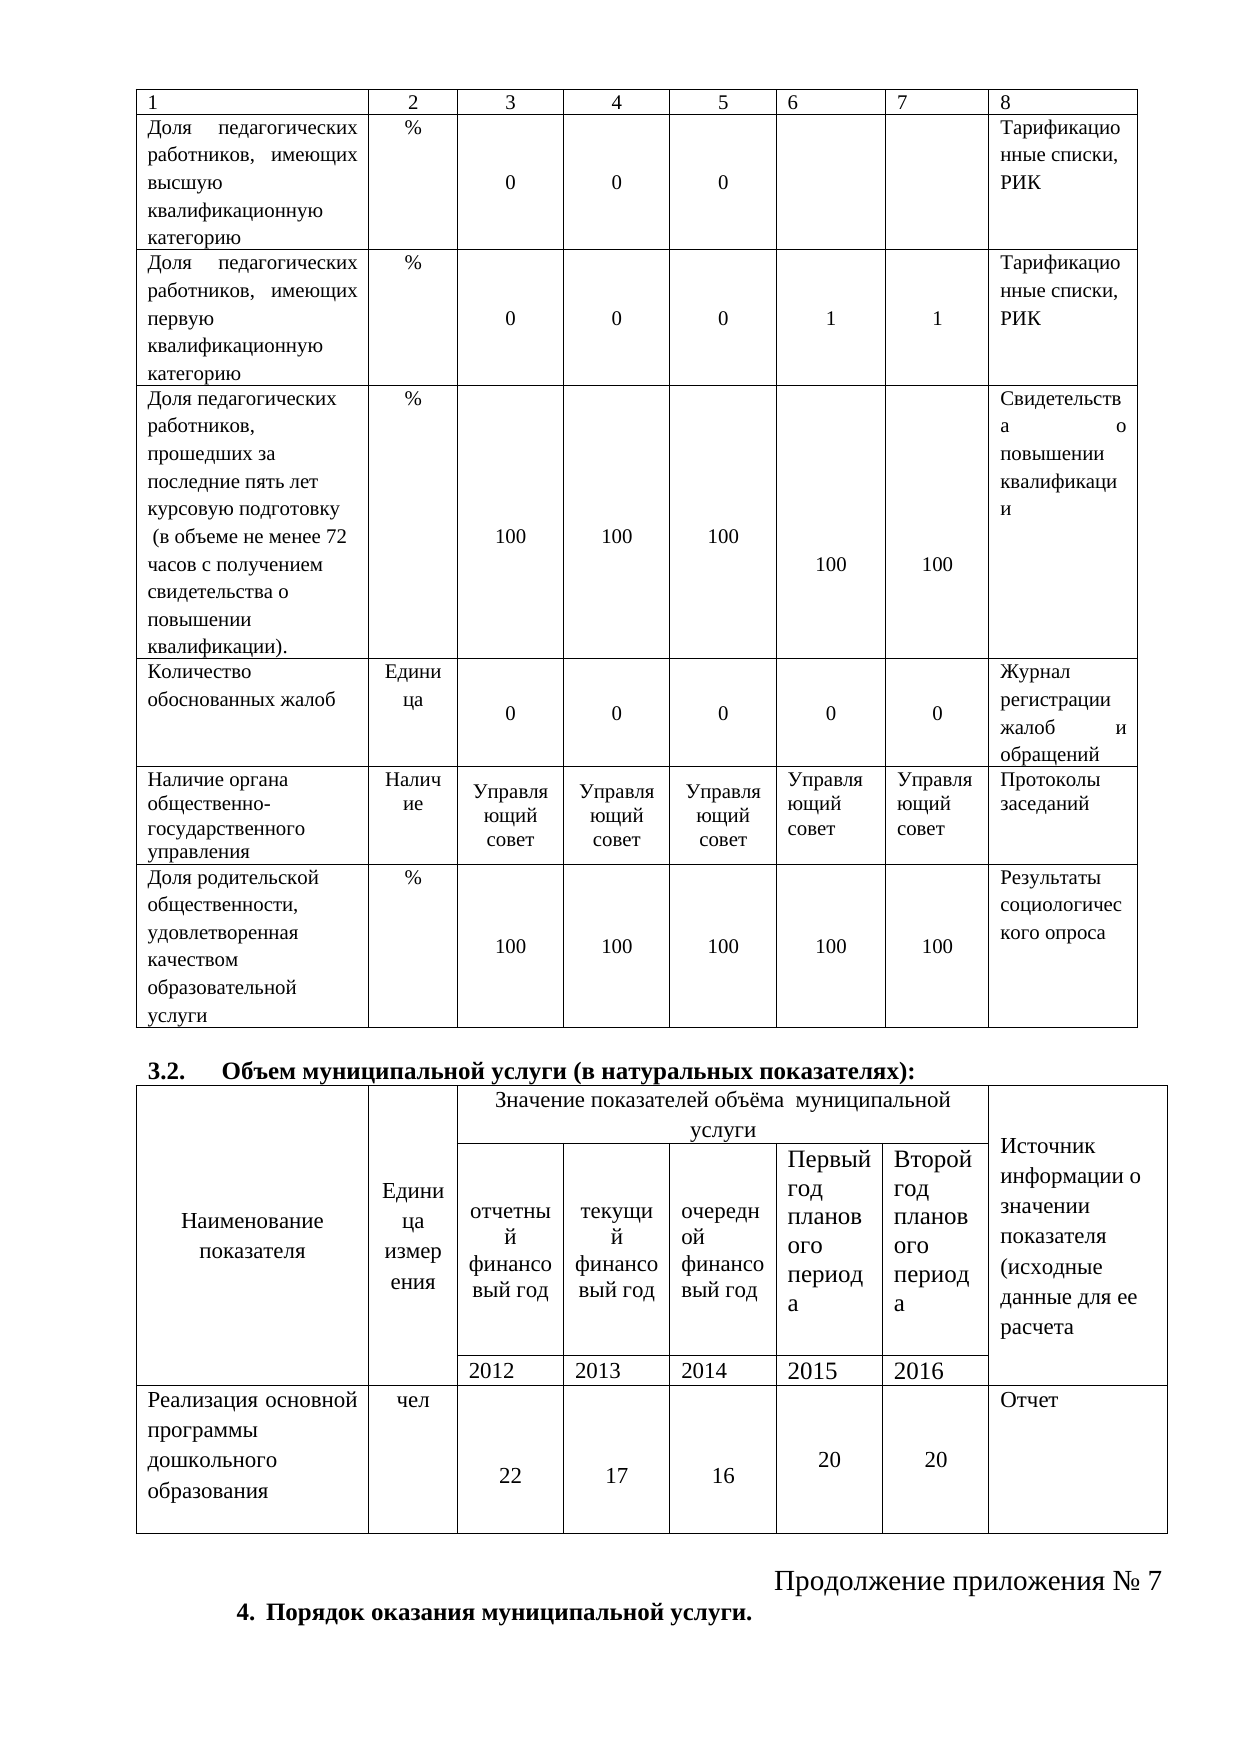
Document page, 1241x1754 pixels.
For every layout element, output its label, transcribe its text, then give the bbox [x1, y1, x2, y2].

table_cell 1 [886, 250, 988, 385]
table_cell Управляющий совет [886, 767, 988, 863]
table_cell Наличие органа общественно-государственного управления [137, 767, 368, 863]
text Продолжение приложения № 7 [148, 1563, 1162, 1597]
table_cell Доля педагогических работников, прошедших за последние пять лет курсовую подготовку (в объеме не менее 72 часов с получением свидетельства о повышении квалификации). [137, 386, 368, 658]
table_cell 0 [670, 115, 776, 249]
table_cell 0 [564, 659, 669, 766]
table_cell 0 [670, 659, 776, 766]
table_cell [886, 115, 988, 249]
table_cell Управляющий совет [777, 767, 885, 863]
table_cell Количество обоснованных жалоб [137, 659, 368, 766]
table_cell 22 [458, 1386, 563, 1533]
table_cell Управляющий совет [564, 767, 669, 863]
table_header Источник информации о значении показателя (исходные данные для ее расчета [989, 1086, 1167, 1385]
table_cell Первый год планового периода [777, 1144, 882, 1355]
table_cell 4 [564, 90, 669, 114]
table_cell 8 [989, 90, 1137, 114]
table_cell 17 [564, 1386, 669, 1533]
table_cell Доля педагогических работников, имеющих первую квалификационную категорию [137, 250, 368, 385]
table_cell 5 [670, 90, 776, 114]
table_cell 2014 [670, 1356, 776, 1385]
table_cell 100 [886, 865, 988, 1027]
table_cell 100 [777, 865, 885, 1027]
table_cell % [369, 865, 457, 1027]
table_cell 20 [777, 1386, 882, 1533]
table_cell 100 [458, 865, 563, 1027]
table_header Единица измерения [369, 1086, 457, 1385]
table_cell Протоколы заседаний [989, 767, 1137, 863]
table_cell 100 [670, 386, 776, 658]
table_cell Наличие [369, 767, 457, 863]
table_cell Доля педагогических работников, имеющих высшую квалификационную категорию [137, 115, 368, 249]
table_cell 20 [883, 1386, 988, 1533]
table_cell [777, 115, 885, 249]
table_cell 0 [458, 250, 563, 385]
table_cell 6 [777, 90, 885, 114]
table_cell отчетный финансовый год [458, 1144, 563, 1355]
table_cell 100 [670, 865, 776, 1027]
table_cell Второй год планового периода [883, 1144, 988, 1355]
table_cell Результаты социологического опроса [989, 865, 1137, 1027]
table_cell Отчет [989, 1386, 1167, 1533]
table_cell Управляющий совет [458, 767, 563, 863]
table_cell чел [369, 1386, 457, 1533]
table_cell 2012 [458, 1356, 563, 1385]
table_cell 2015 [777, 1356, 882, 1385]
table_cell 3 [458, 90, 563, 114]
table_cell 0 [564, 250, 669, 385]
table_header Значение показателей объёма муниципальной услуги [458, 1086, 988, 1143]
table_cell % [369, 250, 457, 385]
table_cell 100 [777, 386, 885, 658]
table_cell Реализация основной программы дошкольного образования [137, 1386, 368, 1533]
table_cell 1 [777, 250, 885, 385]
table_cell Единица [369, 659, 457, 766]
table_cell Свидетельства о повышении квалификации [989, 386, 1137, 658]
table_cell % [369, 115, 457, 249]
table_cell 0 [458, 115, 563, 249]
table_cell 2 [369, 90, 457, 114]
table_header Наименование показателя [137, 1086, 368, 1385]
list Порядок оказания муниципальной услуги. [148, 1597, 1162, 1625]
table_cell 0 [670, 250, 776, 385]
table_cell 0 [458, 659, 563, 766]
list Объем муниципальной услуги (в натуральных показателях): [148, 1056, 1192, 1085]
table_cell 16 [670, 1386, 776, 1533]
table_cell 100 [564, 865, 669, 1027]
table_cell Доля родительской общественности, удовлетворенная качеством образовательной услуги [137, 865, 368, 1027]
table_cell 2013 [564, 1356, 669, 1385]
table_cell 100 [886, 386, 988, 658]
table_cell 100 [458, 386, 563, 658]
table_cell Тарификационные списки, РИК [989, 115, 1137, 249]
table_cell текущий финансовый год [564, 1144, 669, 1355]
table_cell 0 [886, 659, 988, 766]
table_cell % [369, 386, 457, 658]
table_cell 7 [886, 90, 988, 114]
table_cell 100 [564, 386, 669, 658]
table_cell Управляющий совет [670, 767, 776, 863]
table_cell 1 [137, 90, 368, 114]
table_cell 0 [777, 659, 885, 766]
table_cell 2016 [883, 1356, 988, 1385]
table_cell очередной финансовый год [670, 1144, 776, 1355]
table_cell 0 [564, 115, 669, 249]
table_cell Журнал регистрации жалоб и обращений [989, 659, 1137, 766]
table_cell Тарификационные списки, РИК [989, 250, 1137, 385]
